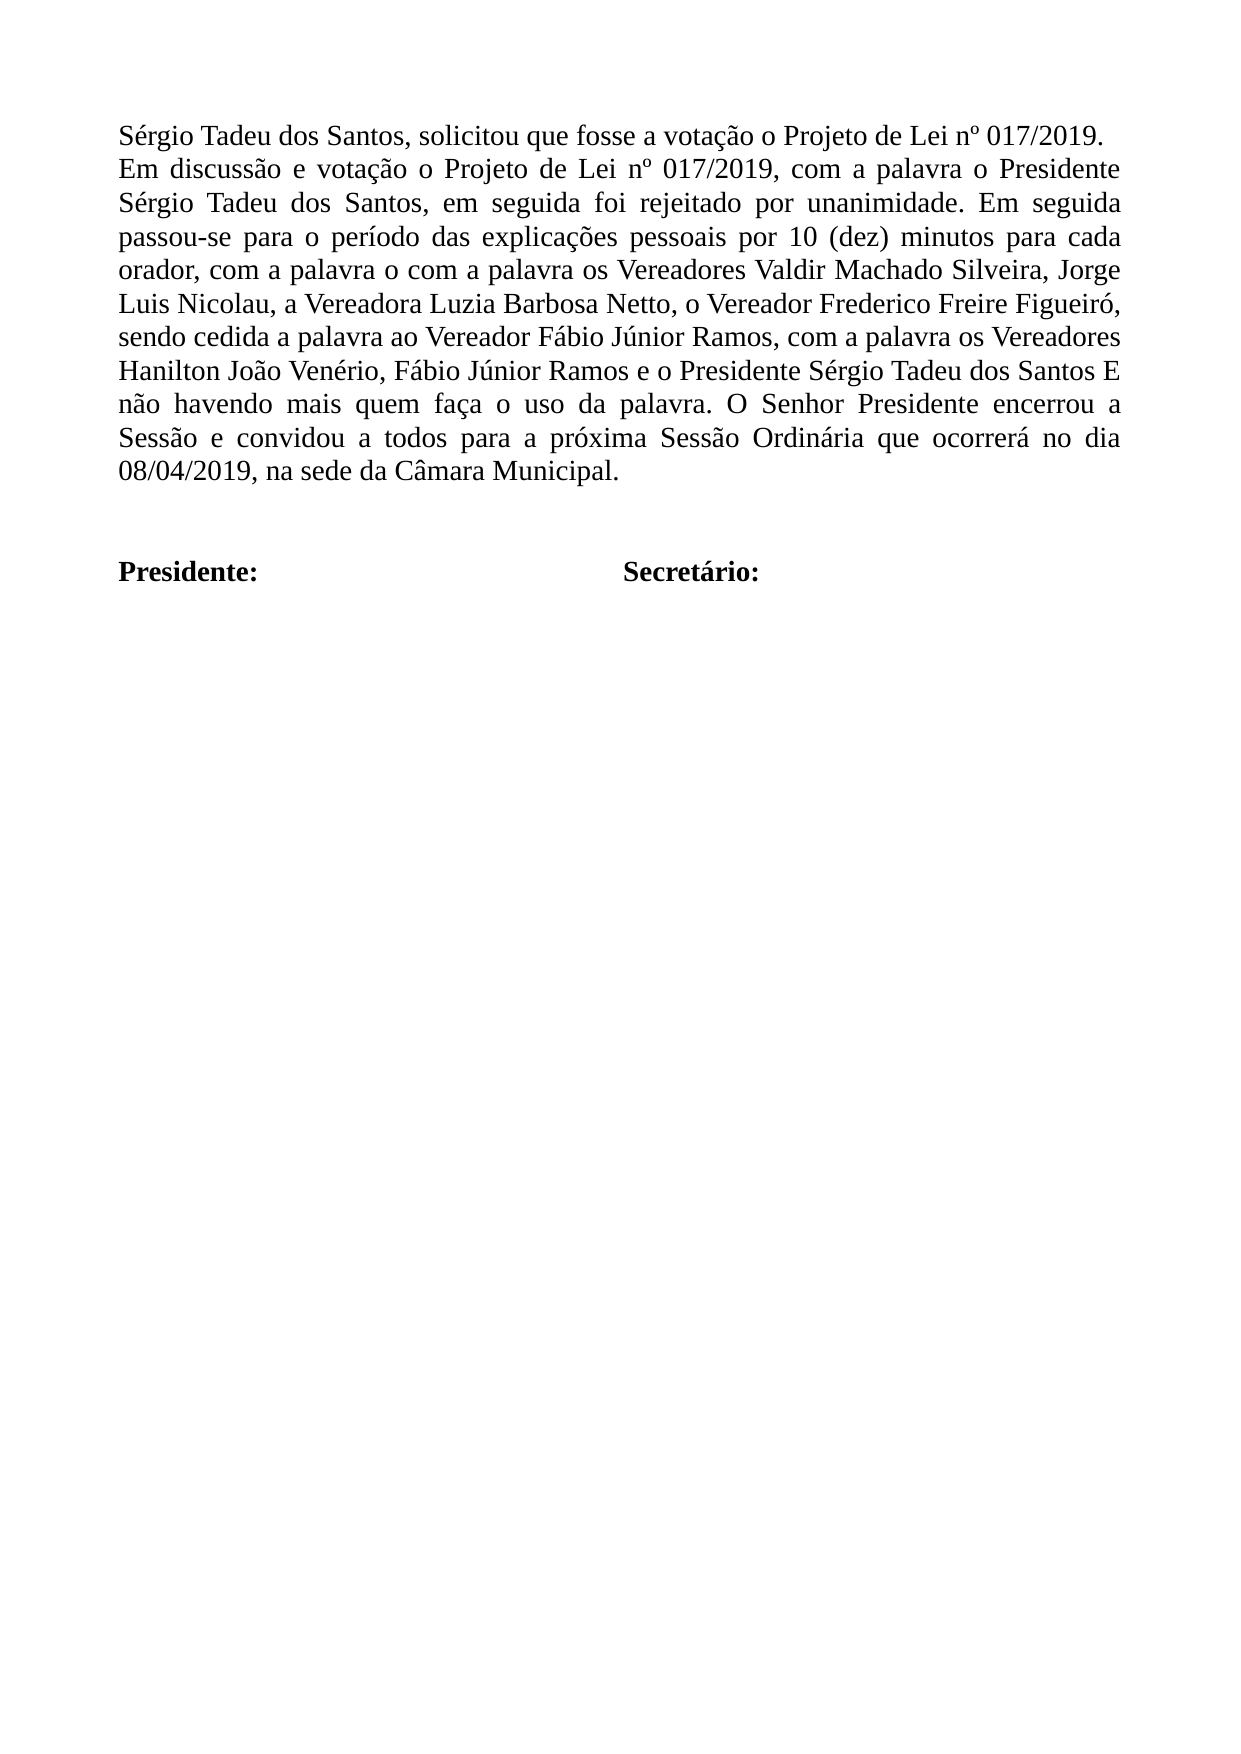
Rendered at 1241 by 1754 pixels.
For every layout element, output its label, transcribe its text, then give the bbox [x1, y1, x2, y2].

text Sérgio Tadeu dos Santos, solicitou que fosse a votação o Projeto de Lei nº 017/2019. [118, 118, 1122, 152]
text Presidente: Secretário: [118, 554, 1122, 588]
text Em discussão e votação o Projeto de Lei nº 017/2019, com a palavra o Presidente Sérgio Tadeu dos Santos, em seguida foi rejeitado por unanimidade. Em seguida passou-se para o período das explicações pessoais por 10 (dez) minutos para cada orador, com a palavra o com a palavra os Vereadores Valdir Machado Silveira, Jorge Luis Nicolau, a Vereadora Luzia Barbosa Netto, o Vereador Frederico Freire Figueiró, sendo cedida a palavra ao Vereador Fábio Júnior Ramos, com a palavra os Vereadores Hanilton João Venério, Fábio Júnior Ramos e o Presidente Sérgio Tadeu dos Santos E não havendo mais quem faça o uso da palavra. O Senhor Presidente encerrou a Sessão e convidou a todos para a próxima Sessão Ordinária que ocorrerá no dia 08/04/2019, na sede da Câmara Municipal. [118, 152, 1122, 487]
